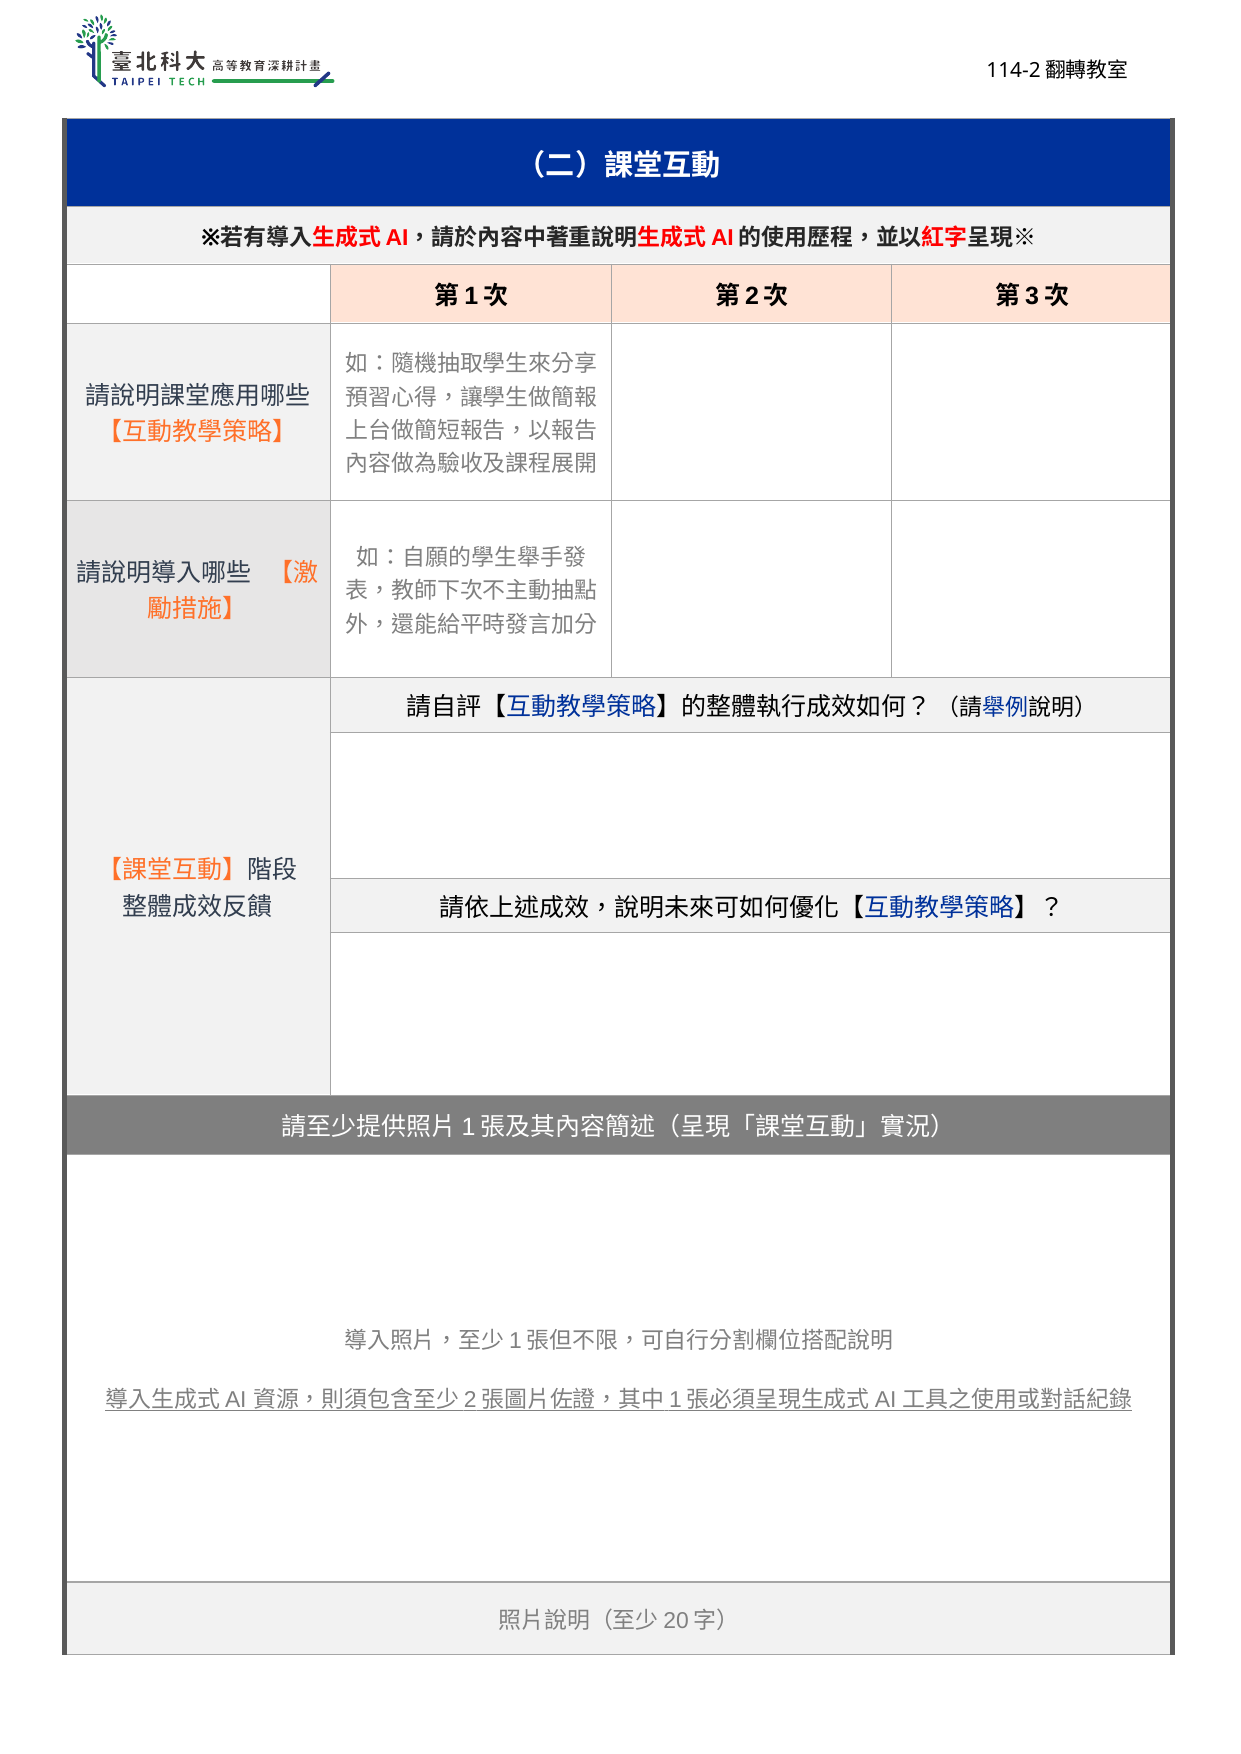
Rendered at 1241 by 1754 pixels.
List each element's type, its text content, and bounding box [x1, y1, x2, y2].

table_cell [67, 265, 330, 322]
table_cell 第3次 [892, 265, 1170, 322]
table_cell 請說明課堂應用哪些 【互動教學策略】 [67, 324, 330, 500]
table_cell （二）課堂互動 [67, 119, 1170, 206]
table_cell 請說明導入哪些 【激勵措施】 [67, 501, 330, 677]
table_cell 照片說明（至少20字） [67, 1583, 1170, 1654]
table_cell 第1次 [331, 265, 611, 322]
table_cell 請至少提供照片1張及其內容簡述（呈現「課堂互動」實況） [67, 1096, 1170, 1154]
table_cell 請依上述成效，說明未來可如何優化【互動教學策略】？ [331, 879, 1170, 932]
table_cell 請自評【互動教學策略】的整體執行成效如何？ （請舉例說明） [331, 678, 1170, 732]
table_cell [612, 501, 891, 677]
table_cell 如：自願的學生舉手發表，教師下次不主動抽點外，還能給平時發言加分 [331, 501, 611, 677]
table_cell 導入照片，至少1張但不限，可自行分割欄位搭配說明 導入生成式 AI 資源，則須包含至少2張圖片佐證，其中1張必須呈現生成式 AI 工具之使用或對話紀錄 [67, 1155, 1170, 1581]
table_cell [331, 933, 1170, 1094]
table_cell 【課堂互動】階段 整體成效反饋 [67, 678, 330, 1094]
table_cell [892, 501, 1170, 677]
table_cell [612, 324, 891, 500]
table_cell 第2次 [612, 265, 891, 322]
table_cell 如：隨機抽取學生來分享預習心得，讓學生做簡報上台做簡短報告，以報告內容做為驗收及課程展開 [331, 324, 611, 500]
table_cell [892, 324, 1170, 500]
table_cell [331, 733, 1170, 878]
table_cell ※若有導入生成式AI，請於內容中著重說明生成式AI的使用歷程，並以紅字呈現※ [67, 207, 1170, 263]
